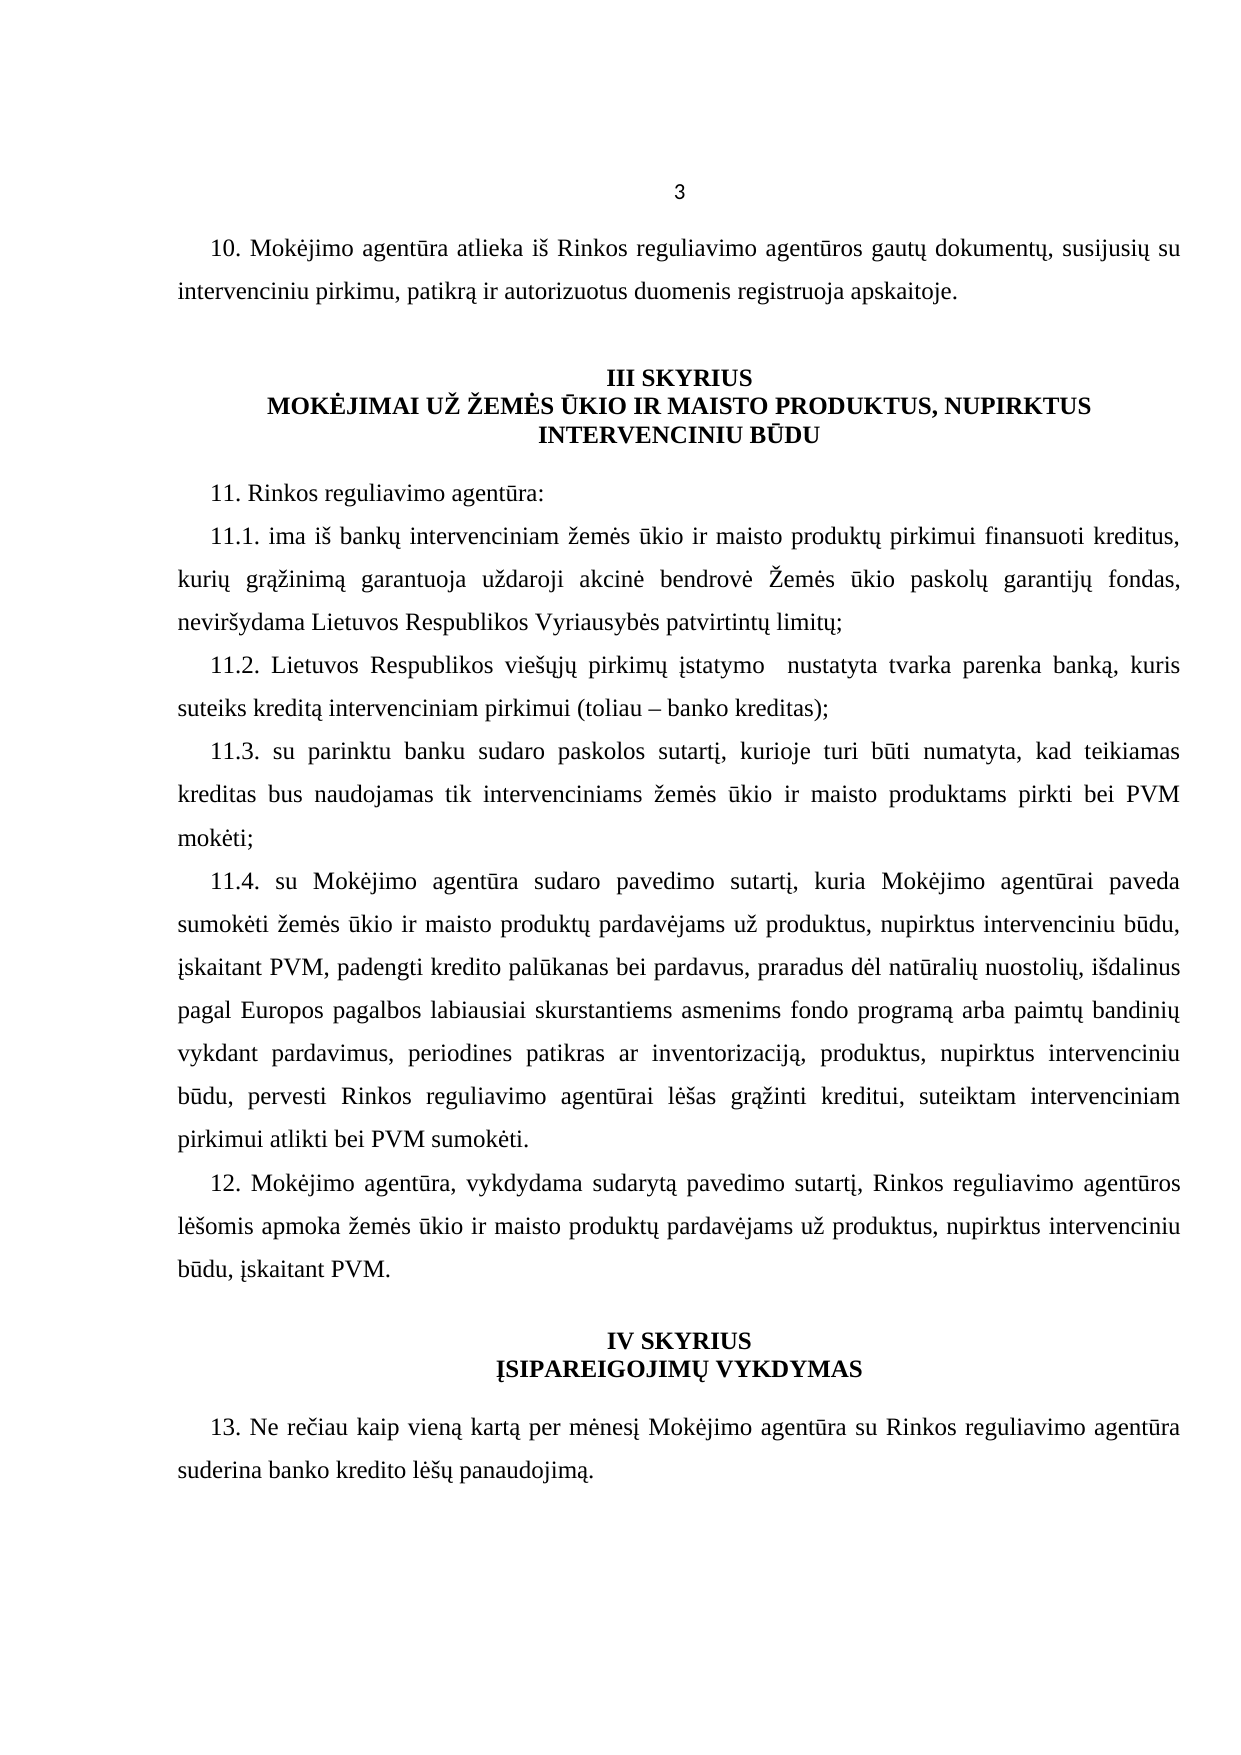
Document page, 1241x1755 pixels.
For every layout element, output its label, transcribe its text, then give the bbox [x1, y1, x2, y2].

text 10. Mokėjimo agentūra atlieka iš Rinkos reguliavimo agentūros gautų dokumentų, susijusių su intervenciniu pirkimu, patikrą ir autorizuotus duomenis registruoja apskaitoje. [177, 233, 1181, 305]
text 11.2. Lietuvos Respublikos viešųjų pirkimų įstatymo nustatyta tvarka parenka banką, kuris suteiks kreditą intervenciniam pirkimui (toliau – banko kreditas); [177, 650, 1181, 722]
text 13. Ne rečiau kaip vieną kartą per mėnesį Mokėjimo agentūra su Rinkos reguliavimo agentūra suderina banko kredito lėšų panaudojimą. [177, 1412, 1181, 1484]
text IV skyrius [177, 1326, 1181, 1354]
text 11.3. su parinktu banku sudaro paskolos sutartį, kurioje turi būti numatyta, kad teikiamas kreditas bus naudojamas tik intervenciniams žemės ūkio ir maisto produktams pirkti bei PVM mokėti; [177, 736, 1181, 851]
text ĮSIPAREIGOJIMŲ VYKDYMAS [177, 1354, 1181, 1383]
text 11.1. ima iš bankų intervenciniam žemės ūkio ir maisto produktų pirkimui finansuoti kreditus, kurių grąžinimą garantuoja uždaroji akcinė bendrovė Žemės ūkio paskolų garantijų fondas, neviršydama Lietuvos Respublikos Vyriausybės patvirtintų limitų; [177, 521, 1181, 636]
text 12. Mokėjimo agentūra, vykdydama sudarytą pavedimo sutartį, Rinkos reguliavimo agentūros lėšomis apmoka žemės ūkio ir maisto produktų pardavėjams už produktus, nupirktus intervenciniu būdu, įskaitant PVM. [177, 1168, 1181, 1283]
text 11.4. su Mokėjimo agentūra sudaro pavedimo sutartį, kuria Mokėjimo agentūrai paveda sumokėti žemės ūkio ir maisto produktų pardavėjams už produktus, nupirktus intervenciniu būdu, įskaitant PVM, padengti kredito palūkanas bei pardavus, praradus dėl natūralių nuostolių, išdalinus pagal Europos pagalbos labiausiai skurstantiems asmenims fondo programą arba paimtų bandinių vykdant pardavimus, periodines patikras ar inventorizaciją, produktus, nupirktus intervenciniu būdu, pervesti Rinkos reguliavimo agentūrai lėšas grąžinti kreditui, suteiktam intervenciniam pirkimui atlikti bei PVM sumokėti. [177, 866, 1181, 1153]
text MOKĖJIMAI UŽ ŽEMĖS ŪKIO IR MAISTO PRODUKTUS, NUPIRKTUS INTERVENCINIU BŪDU [177, 391, 1181, 449]
text 11. Rinkos reguliavimo agentūra: [177, 478, 1181, 506]
text III skyrius [177, 363, 1181, 391]
